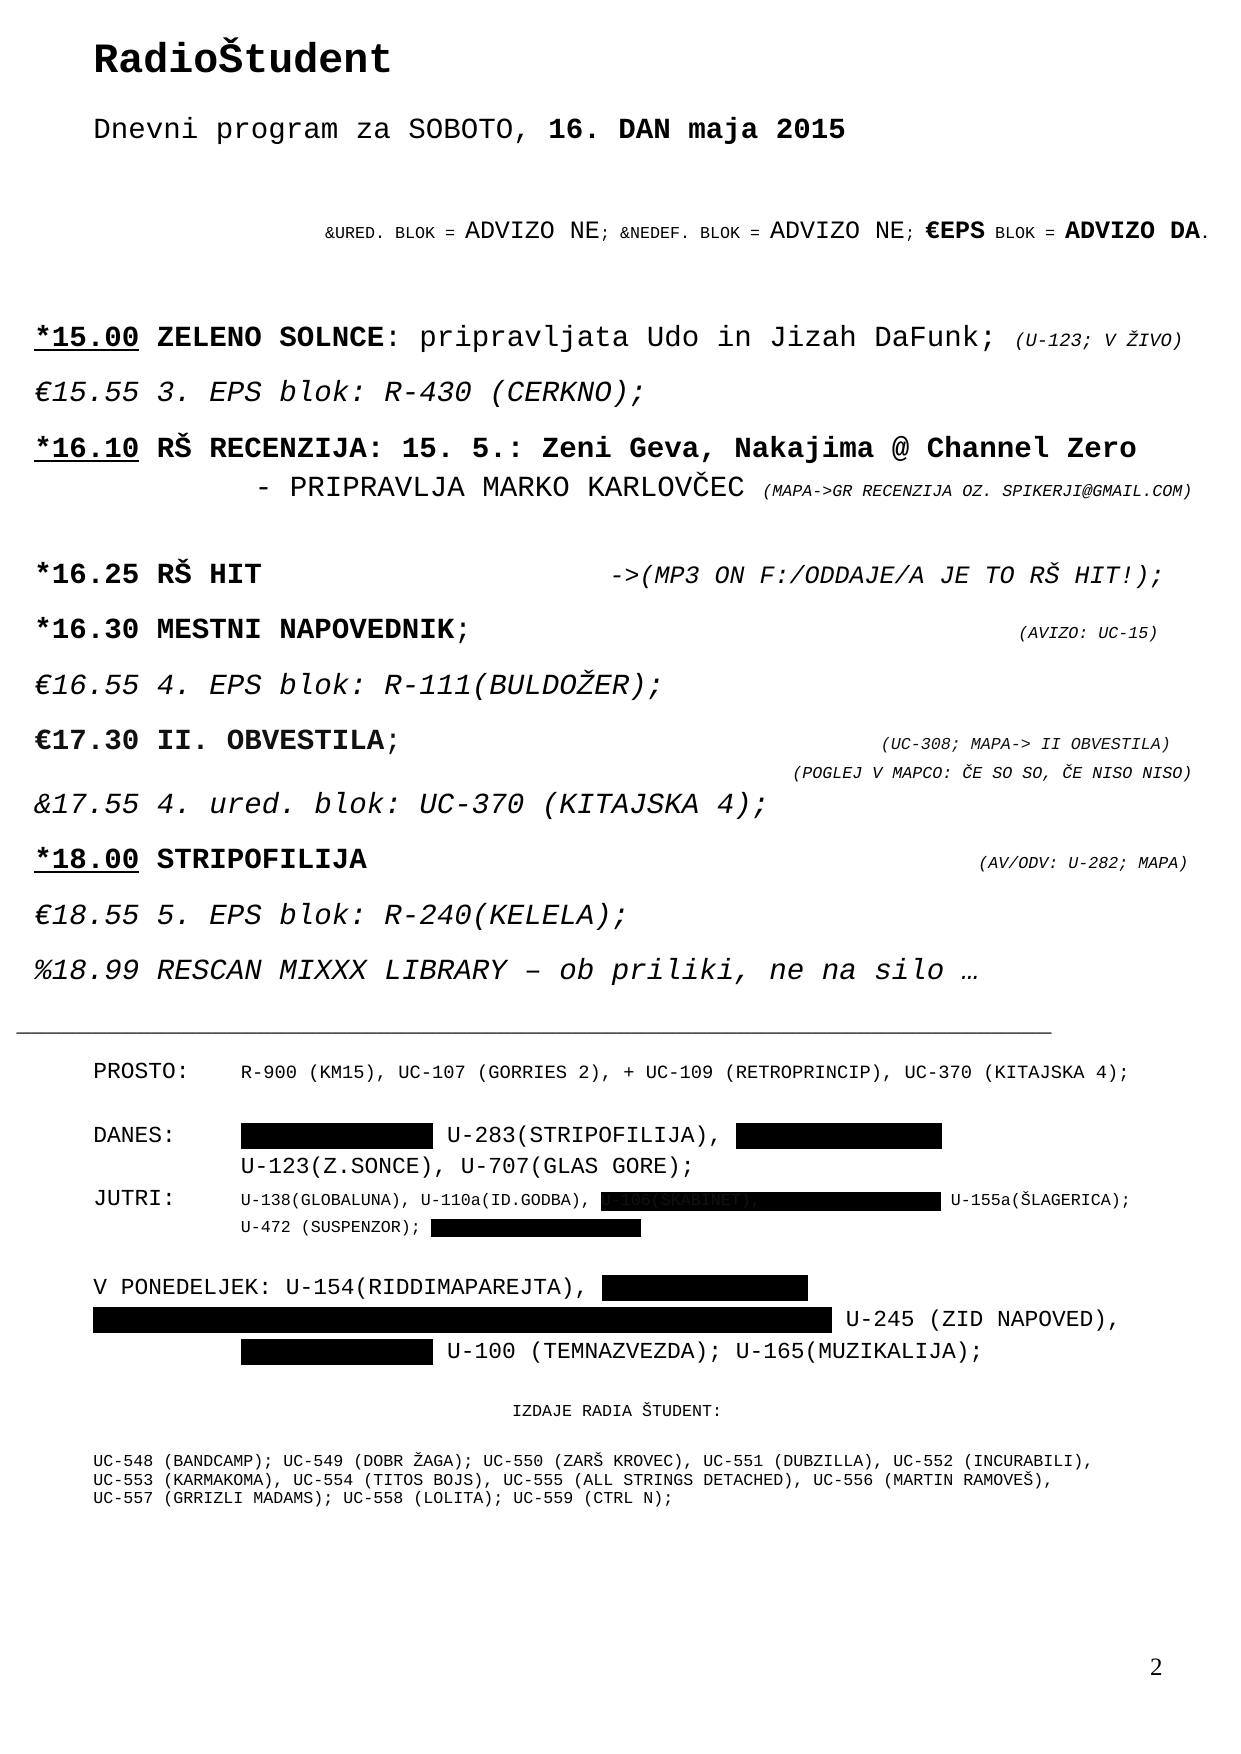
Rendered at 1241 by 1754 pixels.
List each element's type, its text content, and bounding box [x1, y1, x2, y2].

text RadioŠtudent [93, 37, 1192, 85]
text JUTRI: U-138(GLOBALUNA), U-110a(ID.GODBA), U-106(SKABINET), U-460(DROGERIJA), U-155a(ŠLAGERICA); [93, 1187, 1192, 1213]
text PROSTO: R-900 (KM15), UC-107 (GORRIES 2), + UC-109 (RETROPRINCIP), UC-370 (KITAJSKA 4); [93, 1059, 1192, 1085]
text V PONEDELJEK: U-154(RIDDIMAPAREJTA), U-273(OTITIS), [93, 1275, 1216, 1301]
text Dnevni program za SOBOTO, 16. DAN maja 2015 [93, 114, 1192, 147]
text &URED. BLOK = ADVIZO NE; &NEDEF. BLOK = ADVIZO NE; €EPS BLOK = ADVIZO DA. [34, 218, 1209, 246]
text U-225 (HERTZARHITEKTUR), U-250a(AARTEFAKT), U-245 (ZID NAPOVED), [93, 1307, 1216, 1333]
text *16.30 MESTNI NAPOVEDNIK; (AVIZO: UC-15) [34, 614, 1192, 647]
text €18.55 5. EPS blok: R-240(KELELA); [34, 900, 1192, 933]
text UC-557 (GRRIZLI MADAMS); UC-558 (LOLITA); UC-559 (CTRL N); [93, 1490, 1240, 1509]
text &17.55 4. ured. blok: UC-370 (KITAJSKA 4); [34, 789, 1192, 822]
text *15.00 ZELENO SOLNCE: pripravljata Udo in Jizah DaFunk; (U-123; V ŽIVO) [34, 322, 1192, 355]
text (poglej v mapco: če so so, če niso niso) [34, 764, 1192, 783]
text U-472 (SUSPENZOR); U-???(SUNRISE AFRICA) [93, 1218, 1192, 1237]
text *18.00 STRIPOFILIJA (AV/ODV: U-282; MAPA) [34, 844, 1192, 877]
text €17.30 II. OBVESTILA; (UC-308; MAPA-> II OBVESTILA) [34, 725, 1192, 758]
text %18.99 RESCAN MIXXX LIBRARY – ob priliki, ne na silo … [34, 955, 1192, 988]
text - PRIPRAVLJA MARKO KARLOVČEC (mapa->gr recenzija oz. spikerji@gmail.com) [93, 472, 1192, 505]
text DANES: U-353(KLOPCA), U-283(STRIPOFILIJA), U-212(L.PILOT); [93, 1123, 1192, 1149]
text U-123(Z.SONCE), U-707(GLAS GORE); [93, 1155, 1192, 1181]
text _____________________________________________________________________ [16, 1011, 1192, 1039]
text *16.25 RŠ HIT ->(MP3 ON F:/ODDAJE/A JE TO RŠ HIT!); [34, 559, 1192, 592]
text UC-548 (BANDCAMP); UC-549 (DOBR ŽAGA); UC-550 (ZARŠ KROVEC), UC-551 (DUBZILLA), UC-552 (INCURABILI), [93, 1452, 1240, 1471]
text IZDAJE RADIA ŠTUDENT: [93, 1403, 1192, 1422]
text €16.55 4. EPS blok: R-111(BULDOŽER); [34, 670, 1192, 703]
text *16.10 RŠ RECENZIJA: 15. 5.: Zeni Geva, Nakajima @ Channel Zero [34, 433, 1192, 466]
text U-585 (RADAR), U-100 (TEMNAZVEZDA); U-165(MUZIKALIJA); [93, 1339, 1216, 1365]
text UC-553 (KARMAKOMA), UC-554 (TITOS BOJS), UC-555 (ALL STRINGS DETACHED), UC-556 (MARTIN RAMOVEŠ), [93, 1471, 1240, 1490]
text €15.55 3. EPS blok: R-430 (CERKNO); [34, 377, 1192, 410]
